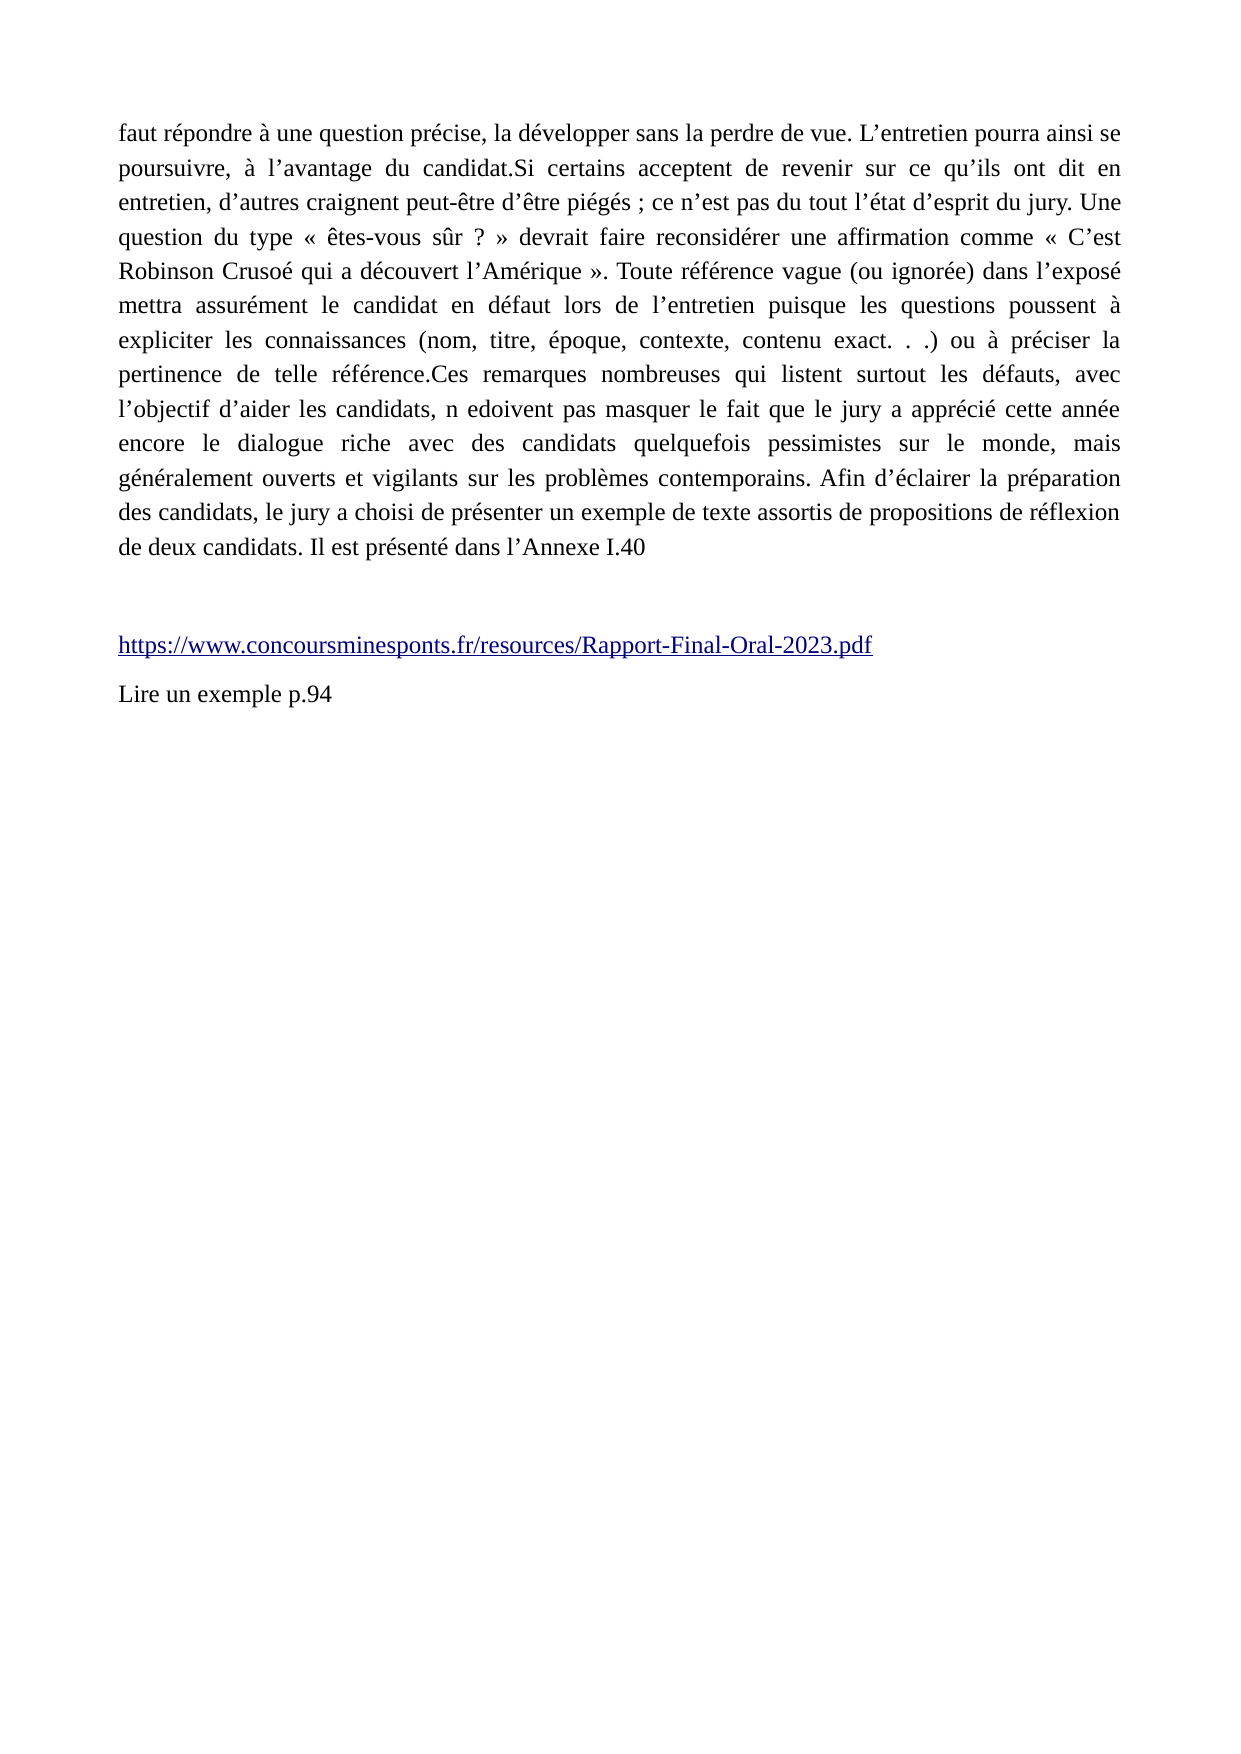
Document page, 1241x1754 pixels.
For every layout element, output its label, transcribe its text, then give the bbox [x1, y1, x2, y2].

text Lire un exemple p.94 [118, 679, 1122, 708]
text faut répondre à une question précise, la développer sans la perdre de vue. L’entretien pourra ainsi se poursuivre, à l’avantage du candidat.Si certains acceptent de revenir sur ce qu’ils ont dit en entretien, d’autres craignent peut-être d’être piégés ; ce n’est pas du tout l’état d’esprit du jury. Une question du type « êtes-vous sûr ? » devrait faire reconsidérer une affirmation comme « C’est Robinson Crusoé qui a découvert l’Amérique ». Toute référence vague (ou ignorée) dans l’exposé mettra assurément le candidat en défaut lors de l’entretien puisque les questions poussent à expliciter les connaissances (nom, titre, époque, contexte, contenu exact. . .) ou à préciser la pertinence de telle référence.Ces remarques nombreuses qui listent surtout les défauts, avec l’objectif d’aider les candidats, n edoivent pas masquer le fait que le jury a apprécié cette année encore le dialogue riche avec des candidats quelquefois pessimistes sur le monde, mais généralement ouverts et vigilants sur les problèmes contemporains. Afin d’éclairer la préparation des candidats, le jury a choisi de présenter un exemple de texte assortis de propositions de réflexion de deux candidats. Il est présenté dans l’Annexe I.40 [118, 118, 1122, 561]
text https://www.concoursminesponts.fr/resources/Rapport-Final-Oral-2023.pdf [118, 630, 1122, 659]
